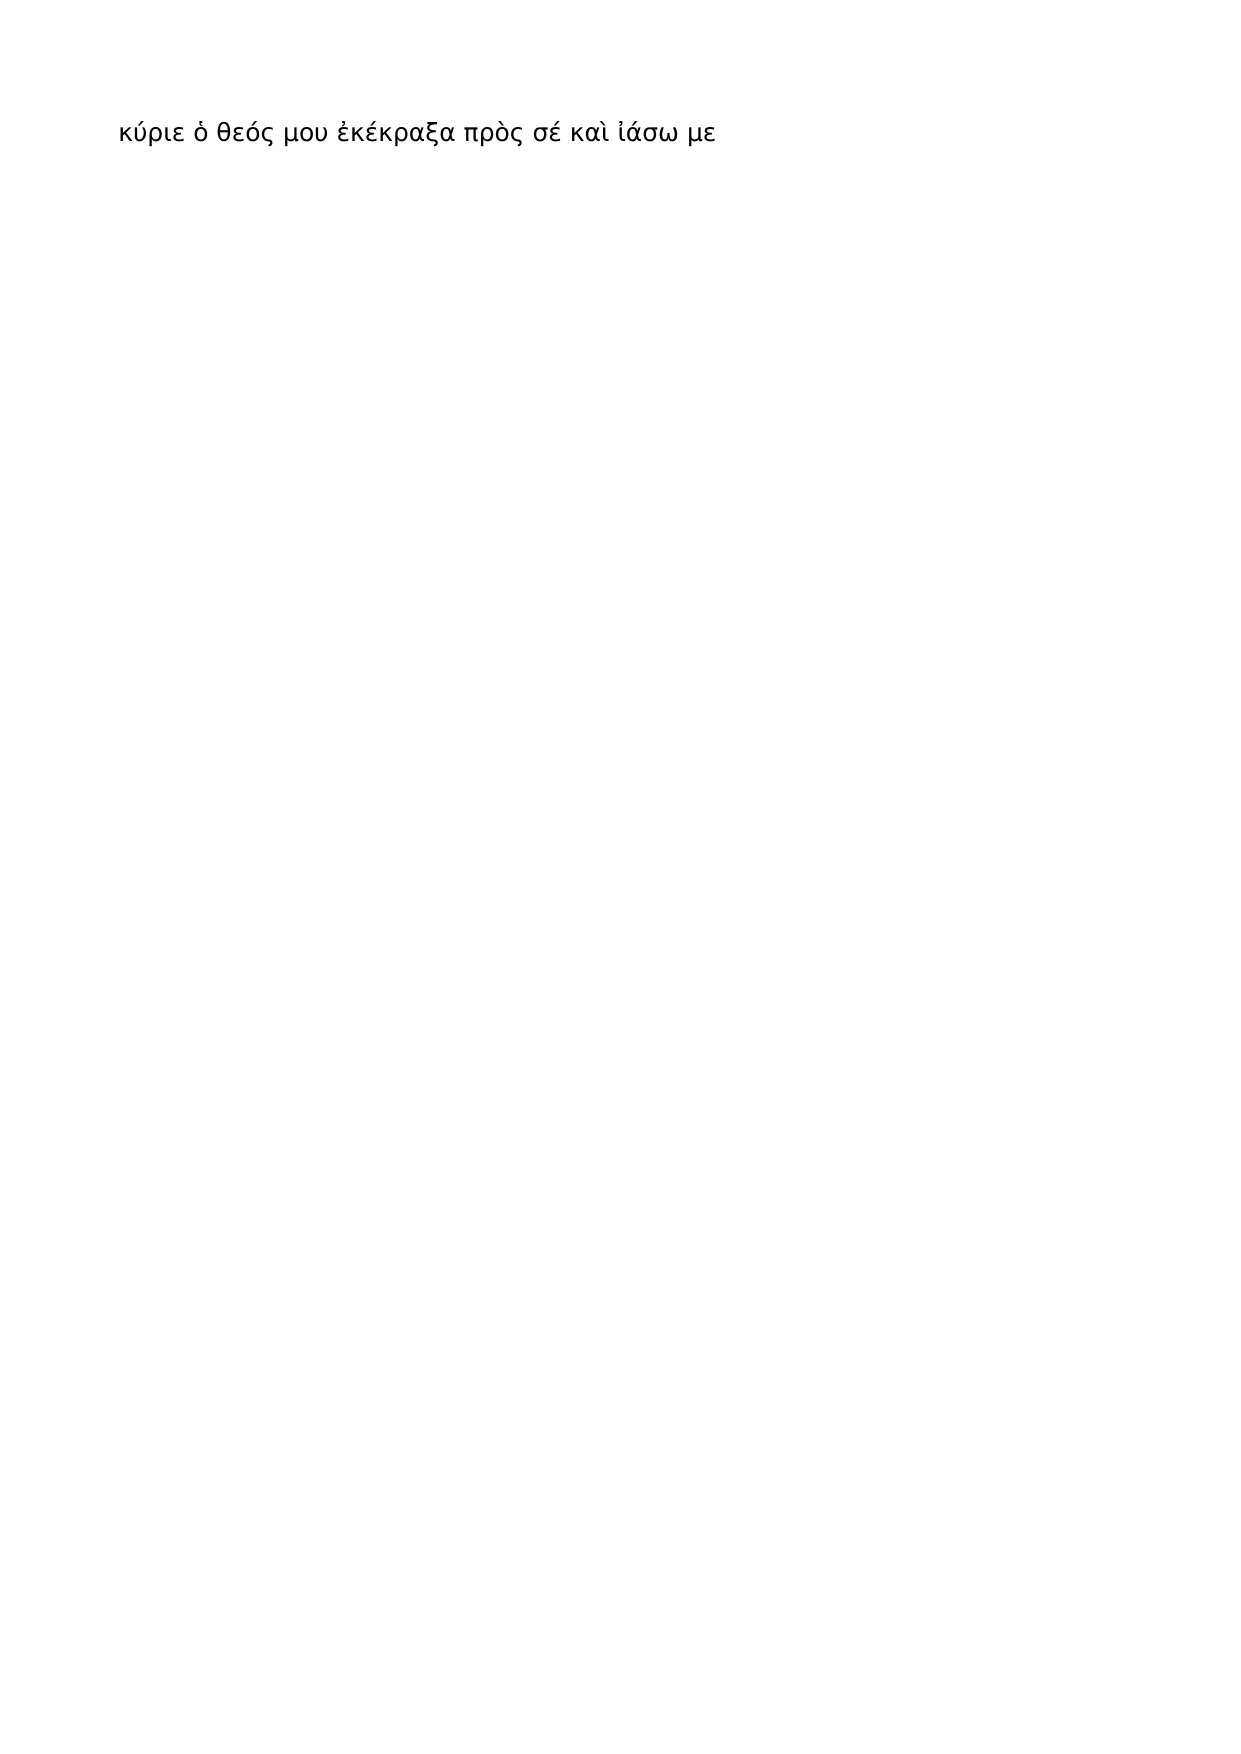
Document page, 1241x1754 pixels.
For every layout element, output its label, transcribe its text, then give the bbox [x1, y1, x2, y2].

text κύριε ὁ θεός μου ἐκέκραξα πρὸς σέ καὶ ἰάσω με [118, 118, 1122, 147]
